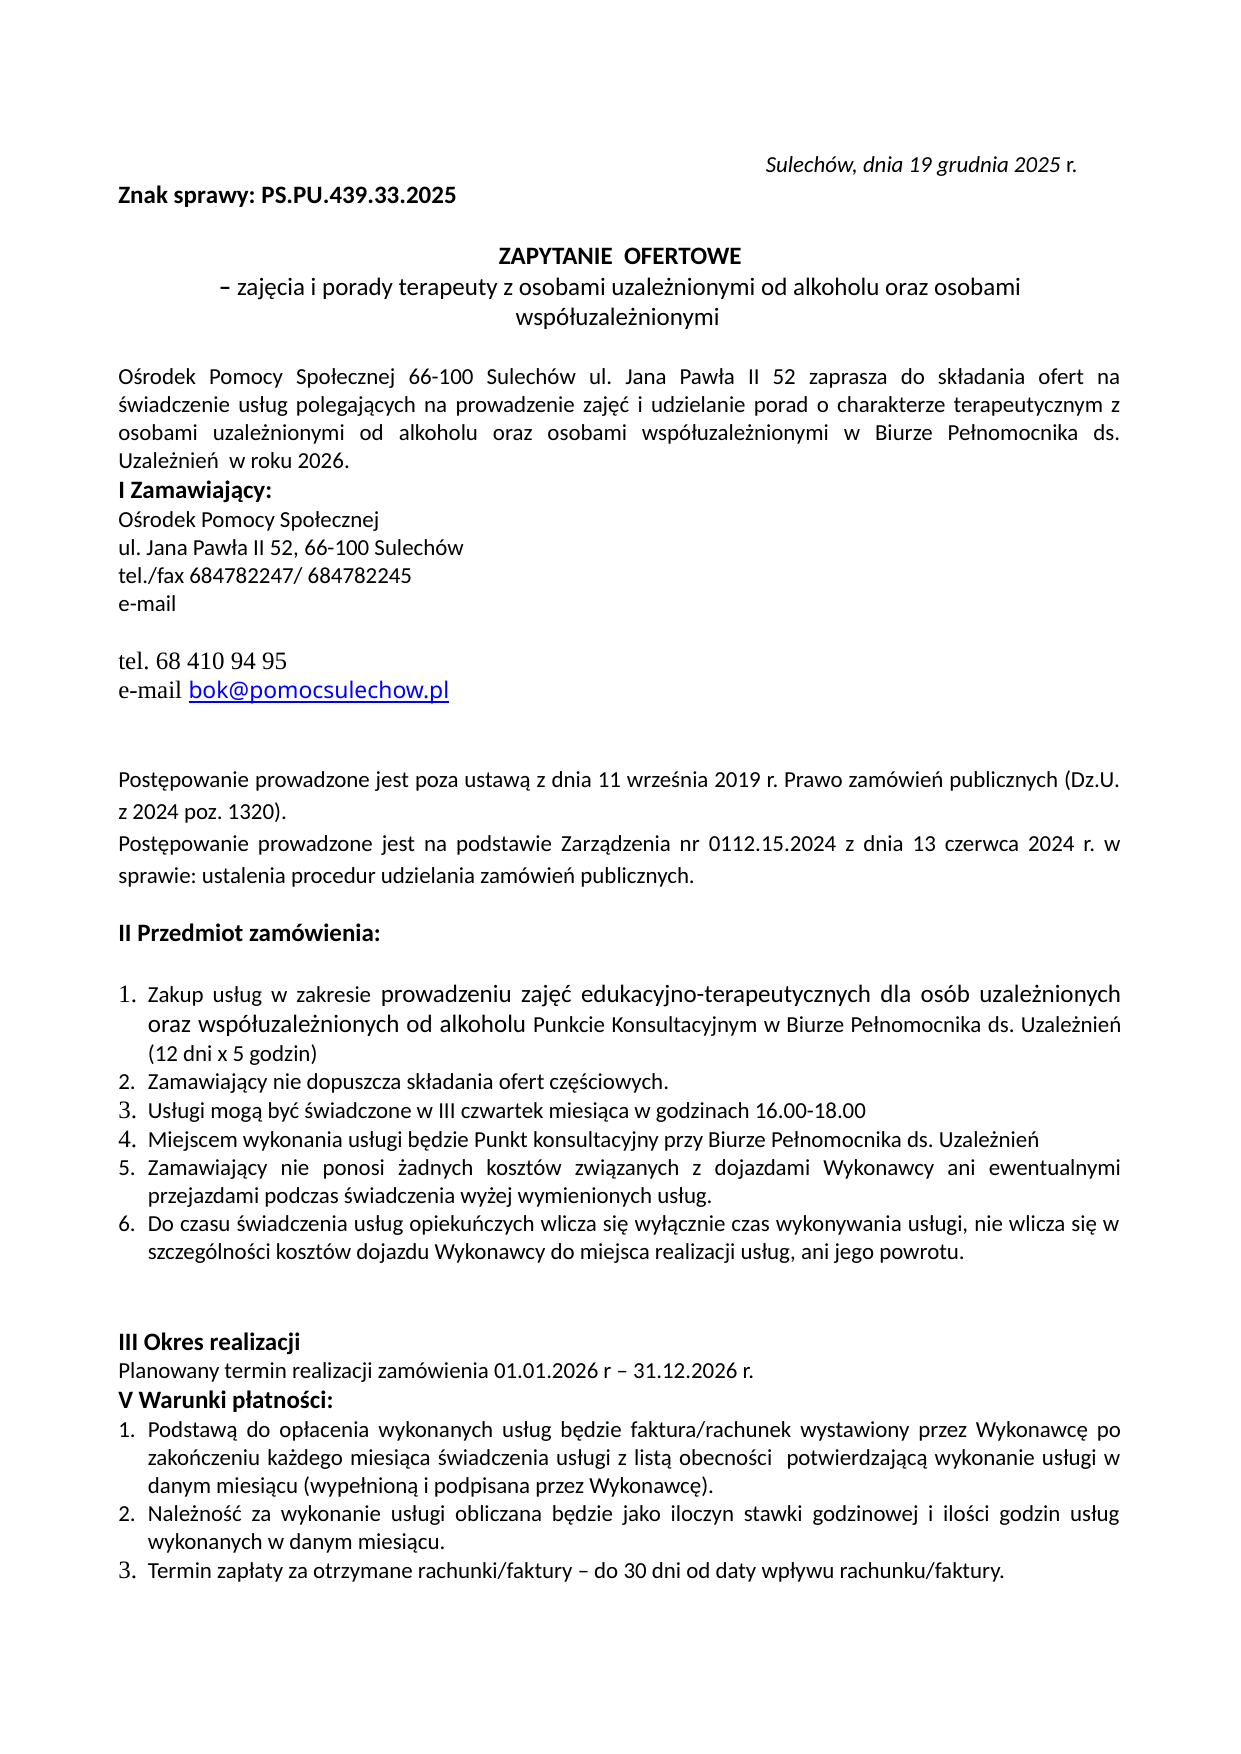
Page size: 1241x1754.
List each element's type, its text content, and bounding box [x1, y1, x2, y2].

text e-mail [118, 589, 1122, 617]
text ZAPYTANIE OFERTOWE [118, 240, 1122, 271]
text V Warunki płatności: [118, 1384, 1122, 1415]
text II Przedmiot zamówienia: [118, 917, 1122, 947]
text Planowany termin realizacji zamówienia 01.01.2026 r – 31.12.2026 r. [118, 1357, 1122, 1384]
text tel. 68 410 94 95 [118, 646, 1122, 674]
text e-mail bok@pomocsulechow.pl [118, 674, 1122, 706]
text Sulechów, dnia 19 grudnia 2025 r. [709, 149, 1122, 179]
text Ośrodek Pomocy Społecznej 66-100 Sulechów ul. Jana Pawła II 52 zaprasza do składania ofert na świadczenie usług polegających na prowadzenie zajęć i udzielanie porad o charakterze terapeutycznym z osobami uzależnionymi od alkoholu oraz osobami współuzależnionymi w Biurze Pełnomocnika ds. Uzależnień w roku 2026. [118, 362, 1122, 474]
text I Zamawiający: [118, 474, 1122, 505]
list Zamawiający nie ponosi żadnych kosztów związanych z dojazdami Wykonawcy ani ewentualnymi przejazdami podczas świadczenia wyżej wymienionych usług. [118, 1153, 1122, 1209]
text Znak sprawy: PS.PU.439.33.2025 [118, 179, 1122, 210]
text Ośrodek Pomocy Społecznej [118, 505, 1122, 533]
list Zamawiający nie dopuszcza składania ofert częściowych. [118, 1067, 1122, 1095]
list Zakup usług w zakresie prowadzeniu zajęć edukacyjno-terapeutycznych dla osób uzależnionych oraz współuzależnionych od alkoholu Punkcie Konsultacyjnym w Biurze Pełnomocnika ds. Uzależnień (12 dni x 5 godzin) [118, 978, 1122, 1067]
text tel./fax 684782247/ 684782245 [118, 561, 1122, 589]
list Do czasu świadczenia usług opiekuńczych wlicza się wyłącznie czas wykonywania usługi, nie wlicza się w szczególności kosztów dojazdu Wykonawcy do miejsca realizacji usług, ani jego powrotu. [118, 1209, 1122, 1265]
list Miejscem wykonania usługi będzie Punkt konsultacyjny przy Biurze Pełnomocnika ds. Uzależnień [118, 1124, 1122, 1153]
list Podstawą do opłacenia wykonanych usług będzie faktura/rachunek wystawiony przez Wykonawcę po zakończeniu każdego miesiąca świadczenia usługi z listą obecności potwierdzającą wykonanie usługi w danym miesiącu (wypełnioną i podpisana przez Wykonawcę). [118, 1415, 1122, 1499]
text Postępowanie prowadzone jest na podstawie Zarządzenia nr 0112.15.2024 z dnia 13 czerwca 2024 r. w sprawie: ustalenia procedur udzielania zamówień publicznych. [118, 829, 1122, 889]
list Usługi mogą być świadczone w III czwartek miesiąca w godzinach 16.00-18.00 [118, 1095, 1122, 1124]
text III Okres realizacji [118, 1326, 1122, 1357]
list Należność za wykonanie usługi obliczana będzie jako iloczyn stawki godzinowej i ilości godzin usług wykonanych w danym miesiącu. [118, 1499, 1122, 1555]
text – zajęcia i porady terapeuty z osobami uzależnionymi od alkoholu oraz osobami współuzależnionymi [118, 271, 1122, 332]
text Postępowanie prowadzone jest poza ustawą z dnia 11 września 2019 r. Prawo zamówień publicznych (Dz.U. z 2024 poz. 1320). [118, 765, 1122, 825]
text ul. Jana Pawła II 52, 66-100 Sulechów [118, 533, 1122, 561]
list Termin zapłaty za otrzymane rachunki/faktury – do 30 dni od daty wpływu rachunku/faktury. [118, 1555, 1122, 1584]
